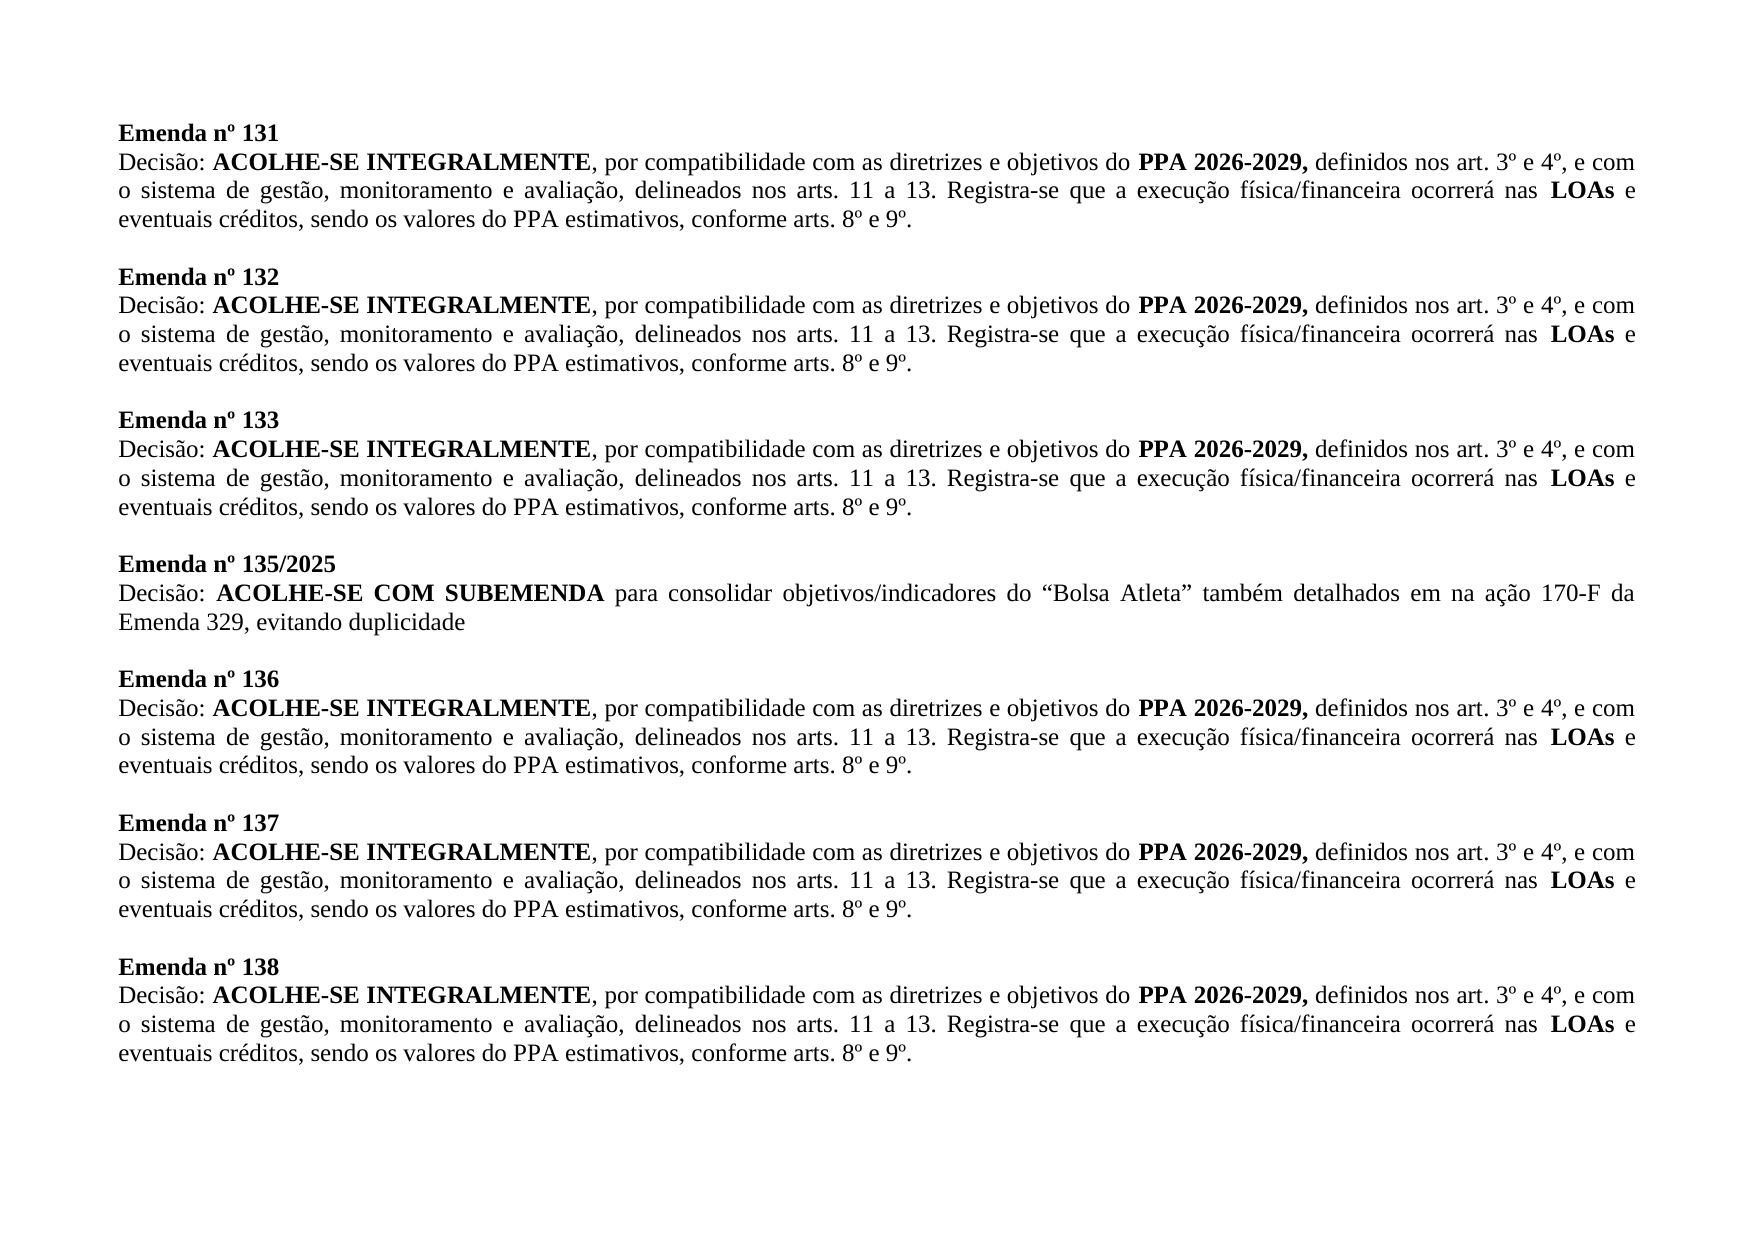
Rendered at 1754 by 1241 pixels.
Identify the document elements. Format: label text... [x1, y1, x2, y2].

text Emenda nº 131 [118, 118, 1636, 147]
text Decisão: ACOLHE-SE INTEGRALMENTE, por compatibilidade com as diretrizes e objetivos do PPA 2026-2029, definidos nos art. 3º e 4º, e com o sistema de gestão, monitoramento e avaliação, delineados nos arts. 11 a 13. Registra-se que a execução física/financeira ocorrerá nas LOAs e eventuais créditos, sendo os valores do PPA estimativos, conforme arts. 8º e 9º. [118, 434, 1636, 521]
text Emenda nº 137 [118, 808, 1636, 837]
text Decisão: ACOLHE-SE INTEGRALMENTE, por compatibilidade com as diretrizes e objetivos do PPA 2026-2029, definidos nos art. 3º e 4º, e com o sistema de gestão, monitoramento e avaliação, delineados nos arts. 11 a 13. Registra-se que a execução física/financeira ocorrerá nas LOAs e eventuais créditos, sendo os valores do PPA estimativos, conforme arts. 8º e 9º. [118, 693, 1636, 779]
text Decisão: ACOLHE-SE INTEGRALMENTE, por compatibilidade com as diretrizes e objetivos do PPA 2026-2029, definidos nos art. 3º e 4º, e com o sistema de gestão, monitoramento e avaliação, delineados nos arts. 11 a 13. Registra-se que a execução física/financeira ocorrerá nas LOAs e eventuais créditos, sendo os valores do PPA estimativos, conforme arts. 8º e 9º. [118, 291, 1636, 377]
text Decisão: ACOLHE-SE INTEGRALMENTE, por compatibilidade com as diretrizes e objetivos do PPA 2026-2029, definidos nos art. 3º e 4º, e com o sistema de gestão, monitoramento e avaliação, delineados nos arts. 11 a 13. Registra-se que a execução física/financeira ocorrerá nas LOAs e eventuais créditos, sendo os valores do PPA estimativos, conforme arts. 8º e 9º. [118, 147, 1636, 233]
text Decisão: ACOLHE-SE INTEGRALMENTE, por compatibilidade com as diretrizes e objetivos do PPA 2026-2029, definidos nos art. 3º e 4º, e com o sistema de gestão, monitoramento e avaliação, delineados nos arts. 11 a 13. Registra-se que a execução física/financeira ocorrerá nas LOAs e eventuais créditos, sendo os valores do PPA estimativos, conforme arts. 8º e 9º. [118, 981, 1636, 1067]
text Emenda nº 136 [118, 664, 1636, 693]
text Emenda nº 133 [118, 406, 1636, 434]
text Emenda nº 138 [118, 952, 1636, 981]
text Decisão: ACOLHE-SE COM SUBEMENDA para consolidar objetivos/indicadores do “Bolsa Atleta” também detalhados em na ação 170-F da Emenda 329, evitando duplicidade [118, 578, 1636, 636]
text Emenda nº 135/2025 [118, 549, 1636, 578]
text Emenda nº 132 [118, 262, 1636, 291]
text Decisão: ACOLHE-SE INTEGRALMENTE, por compatibilidade com as diretrizes e objetivos do PPA 2026-2029, definidos nos art. 3º e 4º, e com o sistema de gestão, monitoramento e avaliação, delineados nos arts. 11 a 13. Registra-se que a execução física/financeira ocorrerá nas LOAs e eventuais créditos, sendo os valores do PPA estimativos, conforme arts. 8º e 9º. [118, 837, 1636, 923]
